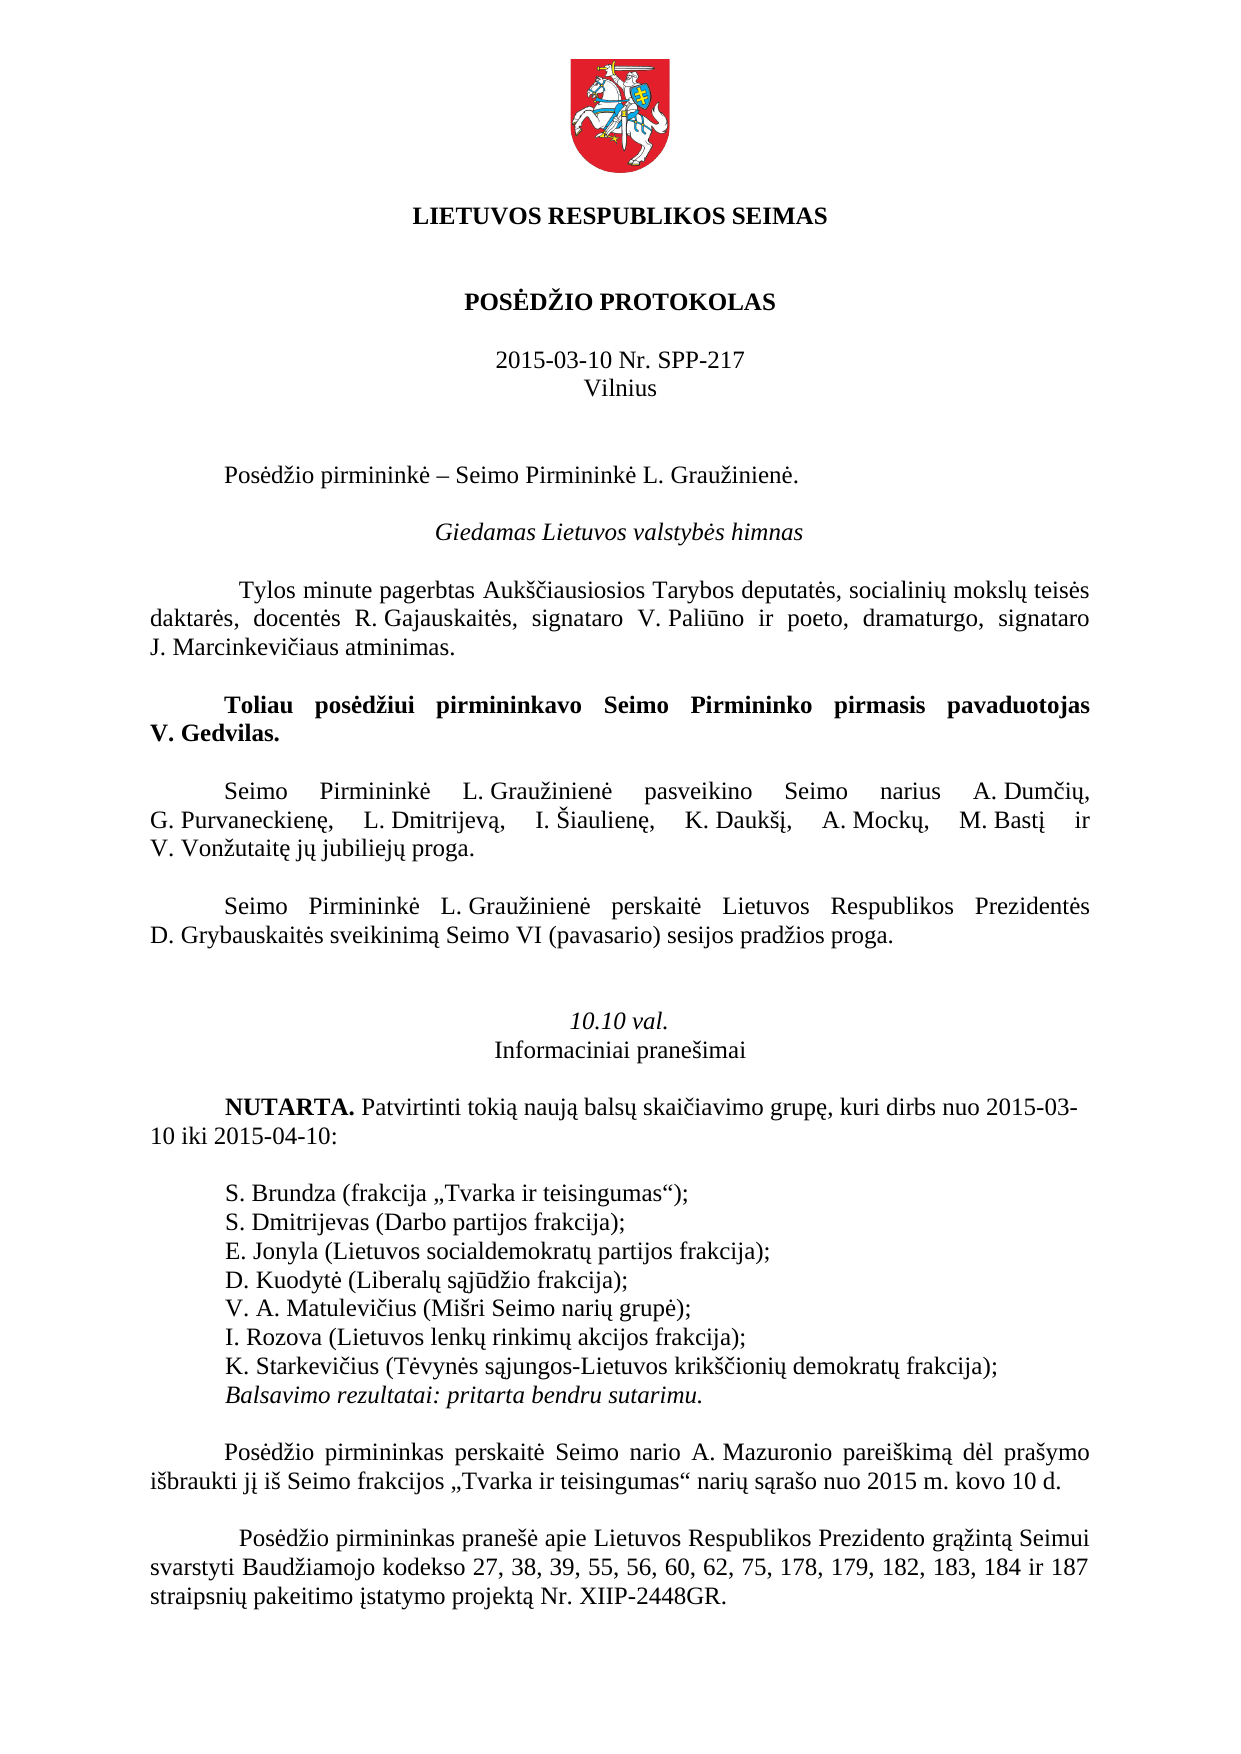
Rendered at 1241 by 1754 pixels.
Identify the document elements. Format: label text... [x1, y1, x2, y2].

text LIETUVOS RESPUBLIKOS SEIMAS [150, 201, 1090, 230]
subtitle Giedamas Lietuvos valstybės himnas [150, 517, 1090, 546]
text I. Rozova (Lietuvos lenkų rinkimų akcijos frakcija); [150, 1322, 1090, 1351]
text Posėdžio pirmininkas pranešė apie Lietuvos Respublikos Prezidento grąžintą Seimui svarstyti Baudžiamojo kodekso 27, 38, 39, 55, 56, 60, 62, 75, 178, 179, 182, 183, 184 ir 187 straipsnių pakeitimo įstatymo projektą Nr. XIIP-2448GR. [150, 1523, 1090, 1610]
text NUTARTA. Patvirtinti tokią naują balsų skaičiavimo grupę, kuri dirbs nuo 2015-03-10 iki 2015-04-10: [150, 1092, 1090, 1150]
text 10.10 val. [150, 1006, 1090, 1035]
text K. Starkevičius (Tėvynės sąjungos-Lietuvos krikščionių demokratų frakcija); [150, 1351, 1090, 1380]
text Seimo Pirmininkė L. Graužinienė perskaitė Lietuvos Respublikos Prezidentės D. Grybauskaitės sveikinimą Seimo VI (pavasario) sesijos pradžios proga. [150, 891, 1090, 948]
text D. Kuodytė (Liberalų sąjūdžio frakcija); [150, 1265, 1090, 1293]
text 2015-03-10 Nr. SPP-217 [150, 345, 1090, 373]
text S. Brundza (frakcija „Tvarka ir teisingumas“); [150, 1178, 1090, 1207]
text V. A. Matulevičius (Mišri Seimo narių grupė); [150, 1293, 1090, 1322]
text Balsavimo rezultatai: pritarta bendru sutarimu. [150, 1380, 1090, 1408]
text E. Jonyla (Lietuvos socialdemokratų partijos frakcija); [150, 1236, 1090, 1265]
text Posėdžio pirmininkas perskaitė Seimo nario A. Mazuronio pareiškimą dėl prašymo išbraukti jį iš Seimo frakcijos „Tvarka ir teisingumas“ narių sąrašo nuo 2015 m. kovo 10 d. [150, 1437, 1090, 1495]
text Toliau posėdžiui pirmininkavo Seimo Pirmininko pirmasis pavaduotojas V. Gedvilas. [150, 690, 1090, 747]
text Tylos minute pagerbtas Aukščiausiosios Tarybos deputatės, socialinių mokslų teisės daktarės, docentės R. Gajauskaitės, signataro V. Paliūno ir poeto, dramaturgo, signataro J. Marcinkevičiaus atminimas. [150, 575, 1090, 661]
text Vilnius [150, 373, 1090, 402]
text Seimo Pirmininkė L. Graužinienė pasveikino Seimo narius A. Dumčių, G. Purvaneckienę, L. Dmitrijevą, I. Šiaulienę, K. Daukšį, A. Mockų, M. Bastį ir V. Vonžutaitę jų jubiliejų proga. [150, 776, 1090, 862]
text Posėdžio pirmininkė – Seimo Pirmininkė L. Graužinienė. [150, 460, 1090, 488]
text S. Dmitrijevas (Darbo partijos frakcija); [150, 1207, 1090, 1236]
text POSĖDŽIO PROTOKOLAS [150, 287, 1090, 316]
text Informaciniai pranešimai [150, 1035, 1090, 1063]
